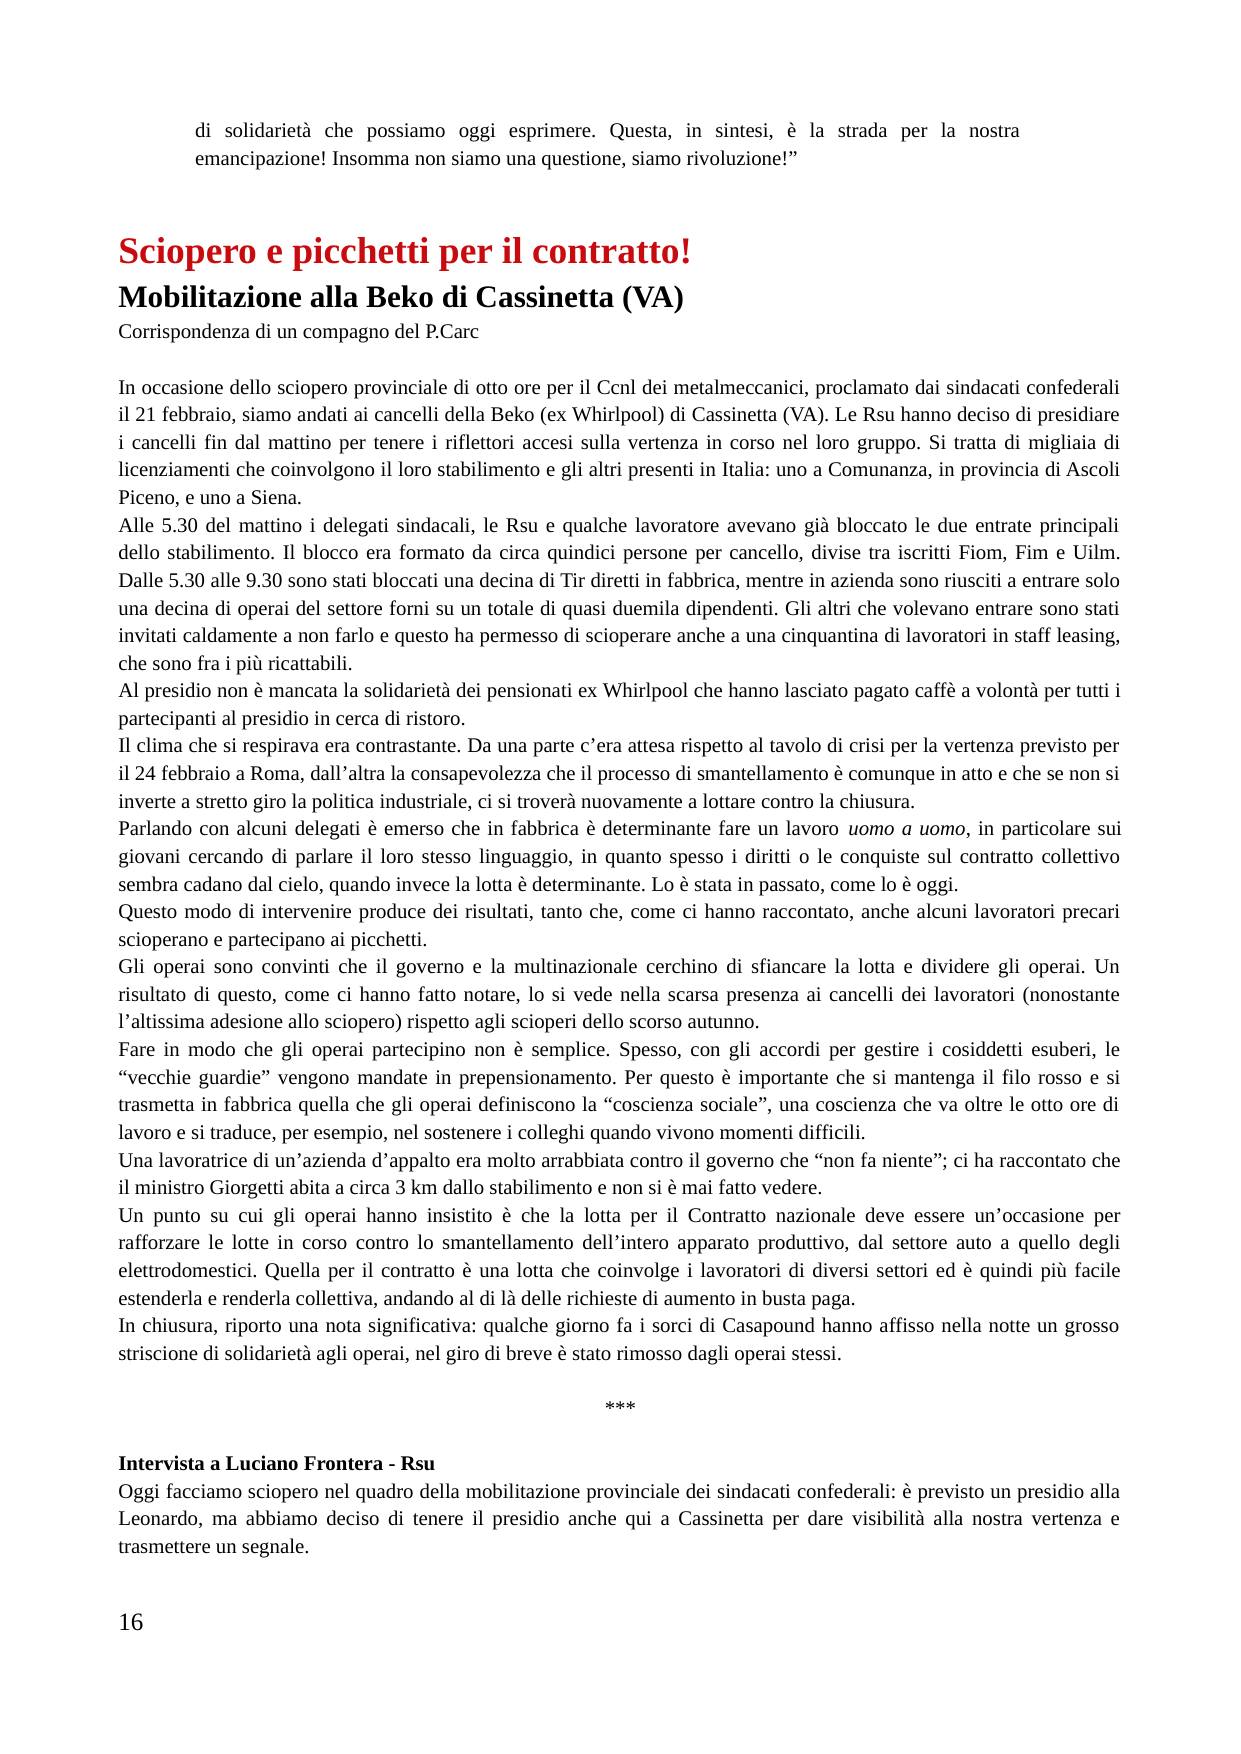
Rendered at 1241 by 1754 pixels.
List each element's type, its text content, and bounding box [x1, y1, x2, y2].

text Il clima che si respirava era contrastante. Da una parte c’era attesa rispetto al tavolo di crisi per la vertenza previsto per il 24 febbraio a Roma, dall’altra la consapevolezza che il processo di smantellamento è comunque in atto e che se non si inverte a stretto giro la politica industriale, ci si troverà nuovamente a lottare contro la chiusura. [118, 733, 1122, 813]
text Gli operai sono convinti che il governo e la multinazionale cerchino di sfiancare la lotta e dividere gli operai. Un risultato di questo, come ci hanno fatto notare, lo si vede nella scarsa presenza ai cancelli dei lavoratori (nonostante l’altissima adesione allo sciopero) rispetto agli scioperi dello scorso autunno. [118, 954, 1122, 1033]
text Sciopero e picchetti per il contratto! [118, 228, 1122, 272]
text Alle 5.30 del mattino i delegati sindacali, le Rsu e qualche lavoratore avevano già bloccato le due entrate principali dello stabilimento. Il blocco era formato da circa quindici persone per cancello, divise tra iscritti Fiom, Fim e Uilm. Dalle 5.30 alle 9.30 sono stati bloccati una decina di Tir diretti in fabbrica, mentre in azienda sono riusciti a entrare solo una decina di operai del settore forni su un totale di quasi duemila dipendenti. Gli altri che volevano entrare sono stati invitati caldamente a non farlo e questo ha permesso di scioperare anche a una cinquantina di lavoratori in staff leasing, che sono fra i più ricattabili. [118, 513, 1122, 675]
text Una lavoratrice di un’azienda d’appalto era molto arrabbiata contro il governo che “non fa niente”; ci ha raccontato che il ministro Giorgetti abita a circa 3 km dallo stabilimento e non si è mai fatto vedere. [118, 1147, 1122, 1199]
text di solidarietà che possiamo oggi esprimere. Questa, in sintesi, è la strada per la nostra emancipazione! Insomma non siamo una questione, siamo rivoluzione!” [195, 118, 1022, 170]
text Corrispondenza di un compagno del P.Carc [118, 319, 1122, 343]
text Mobilitazione alla Beko di Cassinetta (VA) [118, 278, 1122, 314]
text Fare in modo che gli operai partecipino non è semplice. Spesso, con gli accordi per gestire i cosiddetti esuberi, le “vecchie guardie” vengono mandate in prepensionamento. Per questo è importante che si mantenga il filo rosso e si trasmetta in fabbrica quella che gli operai definiscono la “coscienza sociale”, una coscienza che va oltre le otto ore di lavoro e si traduce, per esempio, nel sostenere i colleghi quando vivono momenti difficili. [118, 1037, 1122, 1144]
text Al presidio non è mancata la solidarietà dei pensionati ex Whirlpool che hanno lasciato pagato caffè a volontà per tutti i partecipanti al presidio in cerca di ristoro. [118, 678, 1122, 730]
text In chiusura, riporto una nota significativa: qualche giorno fa i sorci di Casapound hanno affisso nella notte un grosso striscione di solidarietà agli operai, nel giro di breve è stato rimosso dagli operai stessi. [118, 1313, 1122, 1365]
text Intervista a Luciano Frontera - Rsu [118, 1451, 1122, 1475]
text Parlando con alcuni delegati è emerso che in fabbrica è determinante fare un lavoro uomo a uomo, in particolare sui giovani cercando di parlare il loro stesso linguaggio, in quanto spesso i diritti o le conquiste sul contratto collettivo sembra cadano dal cielo, quando invece la lotta è determinante. Lo è stata in passato, come lo è oggi. [118, 816, 1122, 896]
text In occasione dello sciopero provinciale di otto ore per il Ccnl dei metalmeccanici, proclamato dai sindacati confederali il 21 febbraio, siamo andati ai cancelli della Beko (ex Whirlpool) di Cassinetta (VA). Le Rsu hanno deciso di presidiare i cancelli fin dal mattino per tenere i riflettori accesi sulla vertenza in corso nel loro gruppo. Si tratta di migliaia di licenziamenti che coinvolgono il loro stabilimento e gli altri presenti in Italia: uno a Comunanza, in provincia di Ascoli Piceno, e uno a Siena. [118, 374, 1122, 509]
text Oggi facciamo sciopero nel quadro della mobilitazione provinciale dei sindacati confederali: è previsto un presidio alla Leonardo, ma abbiamo deciso di tenere il presidio anche qui a Cassinetta per dare visibilità alla nostra vertenza e trasmettere un segnale. [118, 1479, 1122, 1558]
text *** [118, 1396, 1122, 1420]
text Questo modo di intervenire produce dei risultati, tanto che, come ci hanno raccontato, anche alcuni lavoratori precari scioperano e partecipano ai picchetti. [118, 899, 1122, 951]
text Un punto su cui gli operai hanno insistito è che la lotta per il Contratto nazionale deve essere un’occasione per rafforzare le lotte in corso contro lo smantellamento dell’intero apparato produttivo, dal settore auto a quello degli elettrodomestici. Quella per il contratto è una lotta che coinvolge i lavoratori di diversi settori ed è quindi più facile estenderla e renderla collettiva, andando al di là delle richieste di aumento in busta paga. [118, 1203, 1122, 1309]
